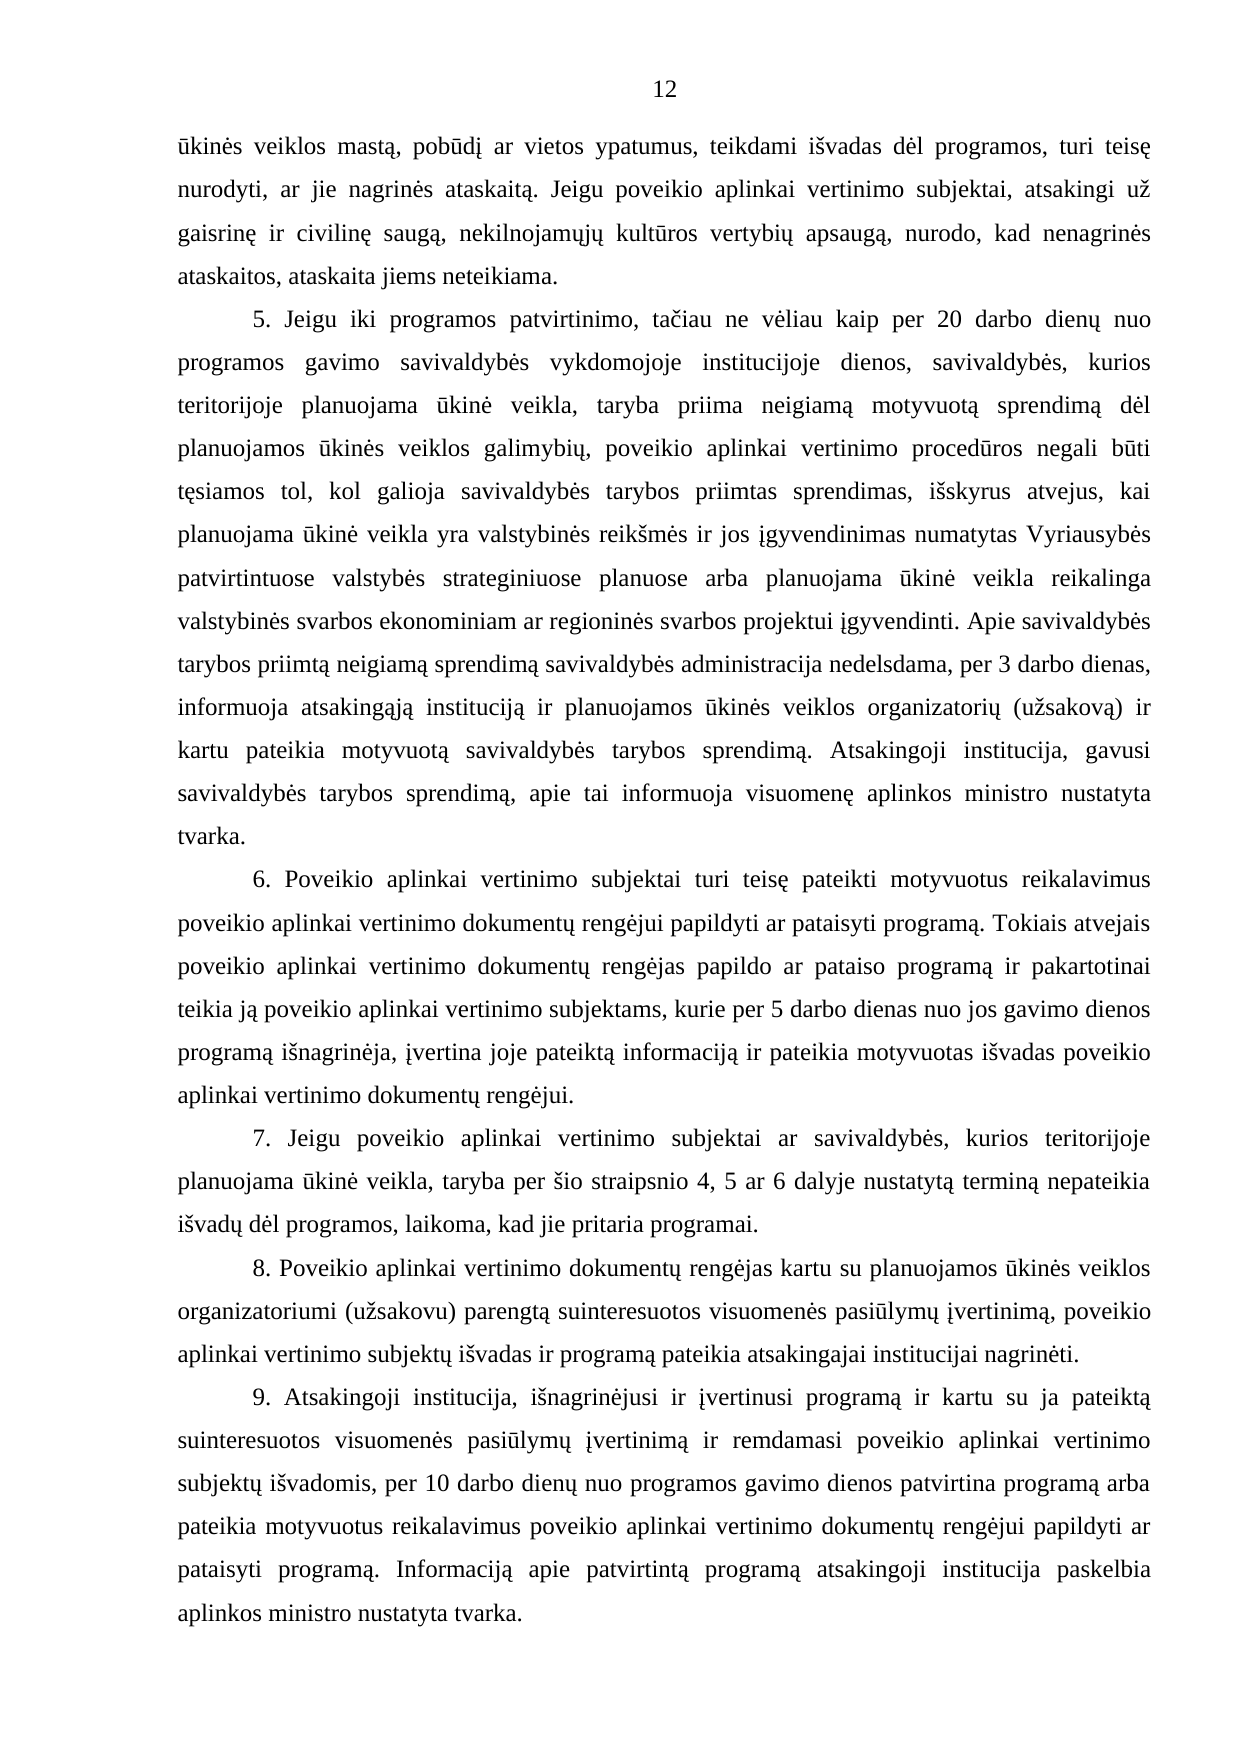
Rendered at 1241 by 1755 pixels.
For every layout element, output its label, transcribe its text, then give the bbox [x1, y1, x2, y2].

text 7. Jeigu poveikio aplinkai vertinimo subjektai ar savivaldybės, kurios teritorijoje planuojama ūkinė veikla, taryba per šio straipsnio 4, 5 ar 6 dalyje nustatytą terminą nepateikia išvadų dėl programos, laikoma, kad jie pritaria programai. [177, 1123, 1152, 1238]
text 5. Jeigu iki programos patvirtinimo, tačiau ne vėliau kaip per 20 darbo dienų nuo programos gavimo savivaldybės vykdomojoje institucijoje dienos, savivaldybės, kurios teritorijoje planuojama ūkinė veikla, taryba priima neigiamą motyvuotą sprendimą dėl planuojamos ūkinės veiklos galimybių, poveikio aplinkai vertinimo procedūros negali būti tęsiamos tol, kol galioja savivaldybės tarybos priimtas sprendimas, išskyrus atvejus, kai planuojama ūkinė veikla yra valstybinės reikšmės ir jos įgyvendinimas numatytas Vyriausybės patvirtintuose valstybės strateginiuose planuose arba planuojama ūkinė veikla reikalinga valstybinės svarbos ekonominiam ar regioninės svarbos projektui įgyvendinti. Apie savivaldybės tarybos priimtą neigiamą sprendimą savivaldybės administracija nedelsdama, per 3 darbo dienas, informuoja atsakingąją instituciją ir planuojamos ūkinės veiklos organizatorių (užsakovą) ir kartu pateikia motyvuotą savivaldybės tarybos sprendimą. Atsakingoji institucija, gavusi savivaldybės tarybos sprendimą, apie tai informuoja visuomenę aplinkos ministro nustatyta tvarka. [177, 304, 1152, 850]
text 8. Poveikio aplinkai vertinimo dokumentų rengėjas kartu su planuojamos ūkinės veiklos organizatoriumi (užsakovu) parengtą suinteresuotos visuomenės pasiūlymų įvertinimą, poveikio aplinkai vertinimo subjektų išvadas ir programą pateikia atsakingajai institucijai nagrinėti. [177, 1253, 1152, 1368]
text 6. Poveikio aplinkai vertinimo subjektai turi teisę pateikti motyvuotus reikalavimus poveikio aplinkai vertinimo dokumentų rengėjui papildyti ar pataisyti programą. Tokiais atvejais poveikio aplinkai vertinimo dokumentų rengėjas papildo ar pataiso programą ir pakartotinai teikia ją poveikio aplinkai vertinimo subjektams, kurie per 5 darbo dienas nuo jos gavimo dienos programą išnagrinėja, įvertina joje pateiktą informaciją ir pateikia motyvuotas išvadas poveikio aplinkai vertinimo dokumentų rengėjui. [177, 864, 1152, 1109]
text 9. Atsakingoji institucija, išnagrinėjusi ir įvertinusi programą ir kartu su ja pateiktą suinteresuotos visuomenės pasiūlymų įvertinimą ir remdamasi poveikio aplinkai vertinimo subjektų išvadomis, per 10 darbo dienų nuo programos gavimo dienos patvirtina programą arba pateikia motyvuotus reikalavimus poveikio aplinkai vertinimo dokumentų rengėjui papildyti ar pataisyti programą. Informaciją apie patvirtintą programą atsakingoji institucija paskelbia aplinkos ministro nustatyta tvarka. [177, 1382, 1152, 1626]
text ūkinės veiklos mastą, pobūdį ar vietos ypatumus, teikdami išvadas dėl programos, turi teisę nurodyti, ar jie nagrinės ataskaitą. Jeigu poveikio aplinkai vertinimo subjektai, atsakingi už gaisrinę ir civilinę saugą, nekilnojamųjų kultūros vertybių apsaugą, nurodo, kad nenagrinės ataskaitos, ataskaita jiems neteikiama. [177, 131, 1152, 289]
